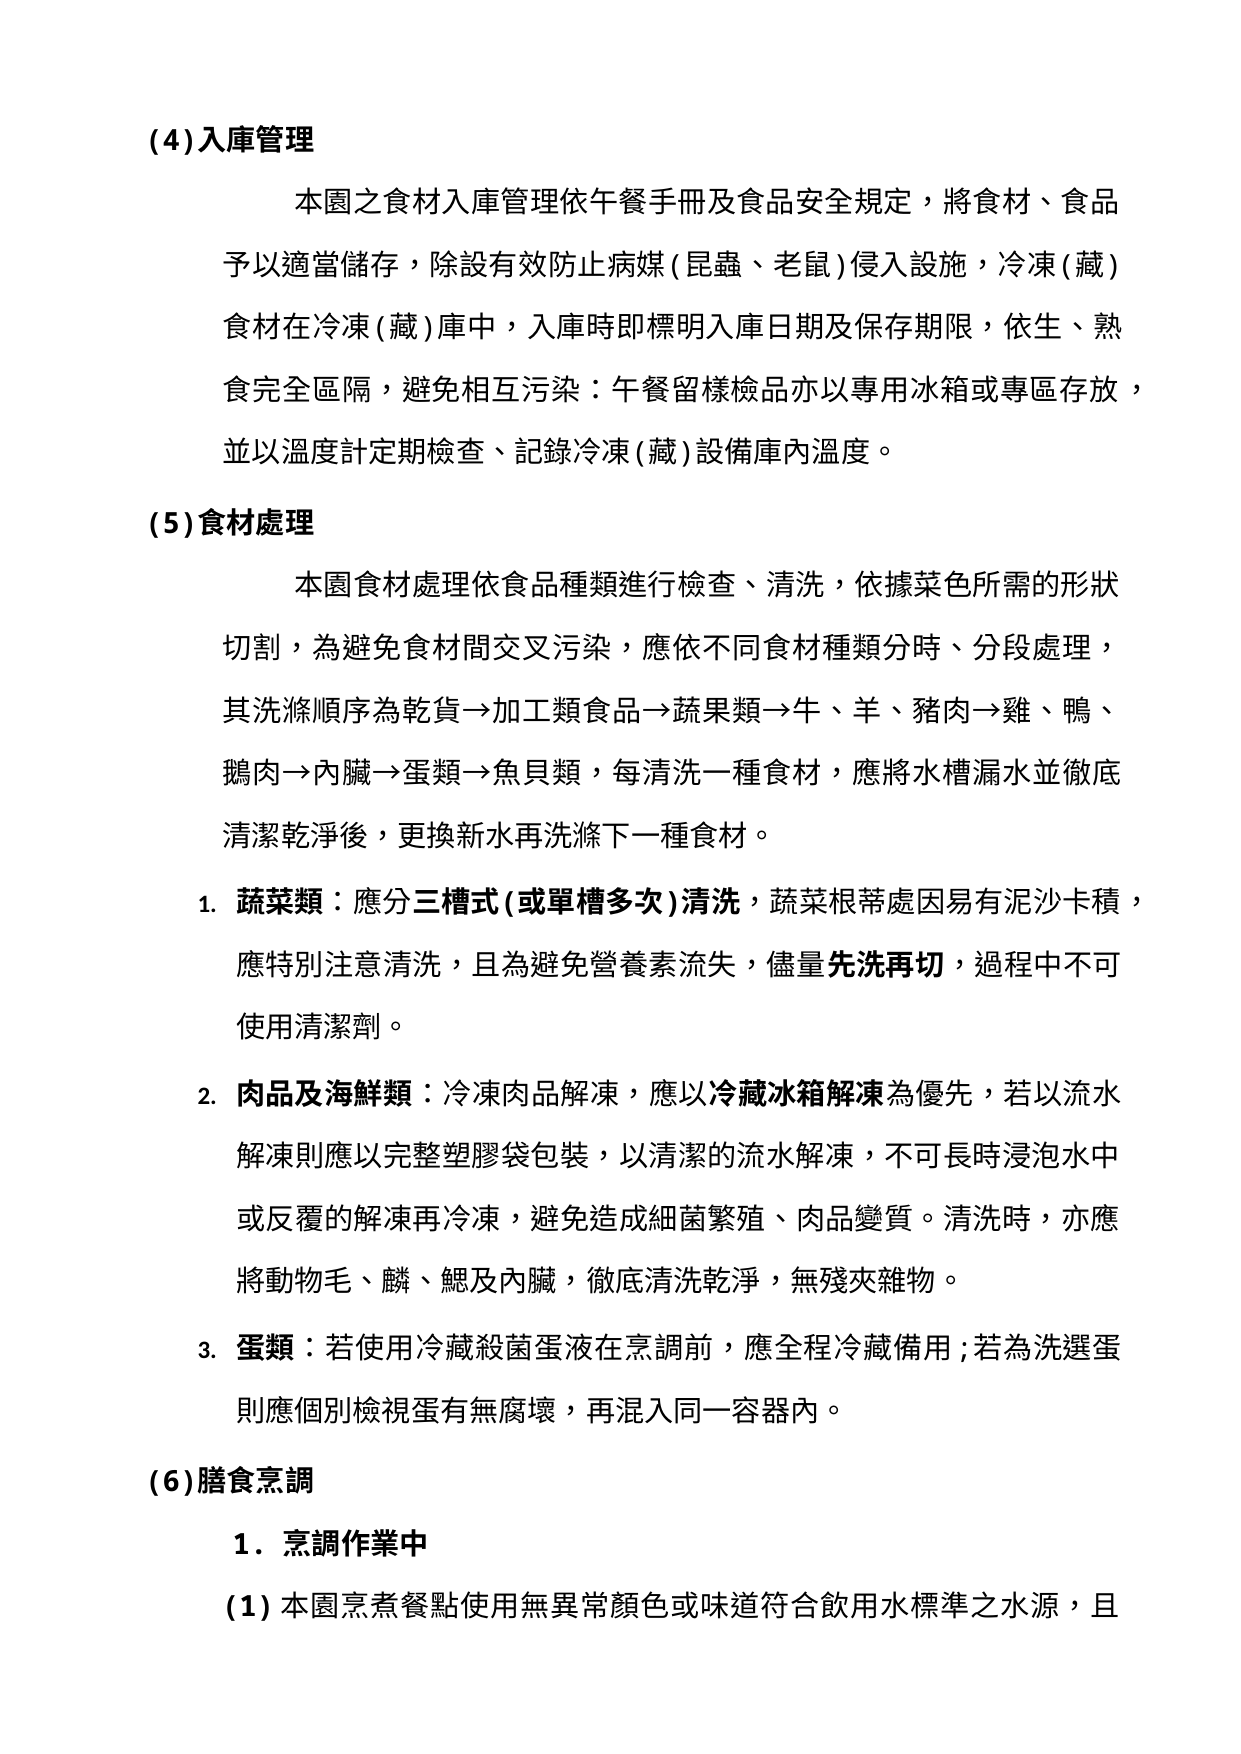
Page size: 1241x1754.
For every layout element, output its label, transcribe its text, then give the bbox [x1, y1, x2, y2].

list 蔬菜類：應分三槽式(或單槽多次)清洗，蔬菜根蒂處因易有泥沙卡積，應特別注意清洗，且為避免營養素流失，儘量先洗再切，過程中不可使用清潔劑。 [197, 858, 1122, 1046]
list 肉品及海鮮類：冷凍肉品解凍，應以冷藏冰箱解凍為優先，若以流水解凍則應以完整塑膠袋包裝，以清潔的流水解凍，不可長時浸泡水中或反覆的解凍再冷凍，避免造成細菌繁殖、肉品變質。清洗時，亦應將動物毛、麟、鰓及內臟，徹底清洗乾淨，無殘夾雜物。 [197, 1050, 1122, 1300]
list 烹調作業中 [232, 1500, 1122, 1562]
list 蛋類：若使用冷藏殺菌蛋液在烹調前，應全程冷藏備用;若為洗選蛋則應個別檢視蛋有無腐壞，再混入同一容器內。 [197, 1304, 1122, 1429]
list 食材處理 [145, 479, 1122, 542]
list 入庫管理 [145, 96, 1122, 158]
text 本園之食材入庫管理依午餐手冊及食品安全規定，將食材、食品予以適當儲存，除設有效防止病媒(昆蟲、老鼠)侵入設施，冷凍(藏)食材在冷凍(藏)庫中，入庫時即標明入庫日期及保存期限，依生、熟食完全區隔，避免相互污染：午餐留樣檢品亦以專用冰箱或專區存放，並以溫度計定期檢查、記錄冷凍(藏)設備庫內溫度。 [222, 158, 1122, 471]
list 本園烹煮餐點使用無異常顏色或味道符合飲用水標準之水源，且 [222, 1562, 1122, 1625]
list 膳食烹調 [145, 1437, 1122, 1500]
text 本園食材處理依食品種類進行檢查、清洗，依據菜色所需的形狀切割，為避免食材間交叉污染，應依不同食材種類分時、分段處理，其洗滌順序為乾貨→加工類食品→蔬果類→牛、羊、豬肉→雞、鴨、鵝肉→內臟→蛋類→魚貝類，每清洗一種食材，應將水槽漏水並徹底清潔乾淨後，更換新水再洗滌下一種食材。 [222, 542, 1122, 854]
